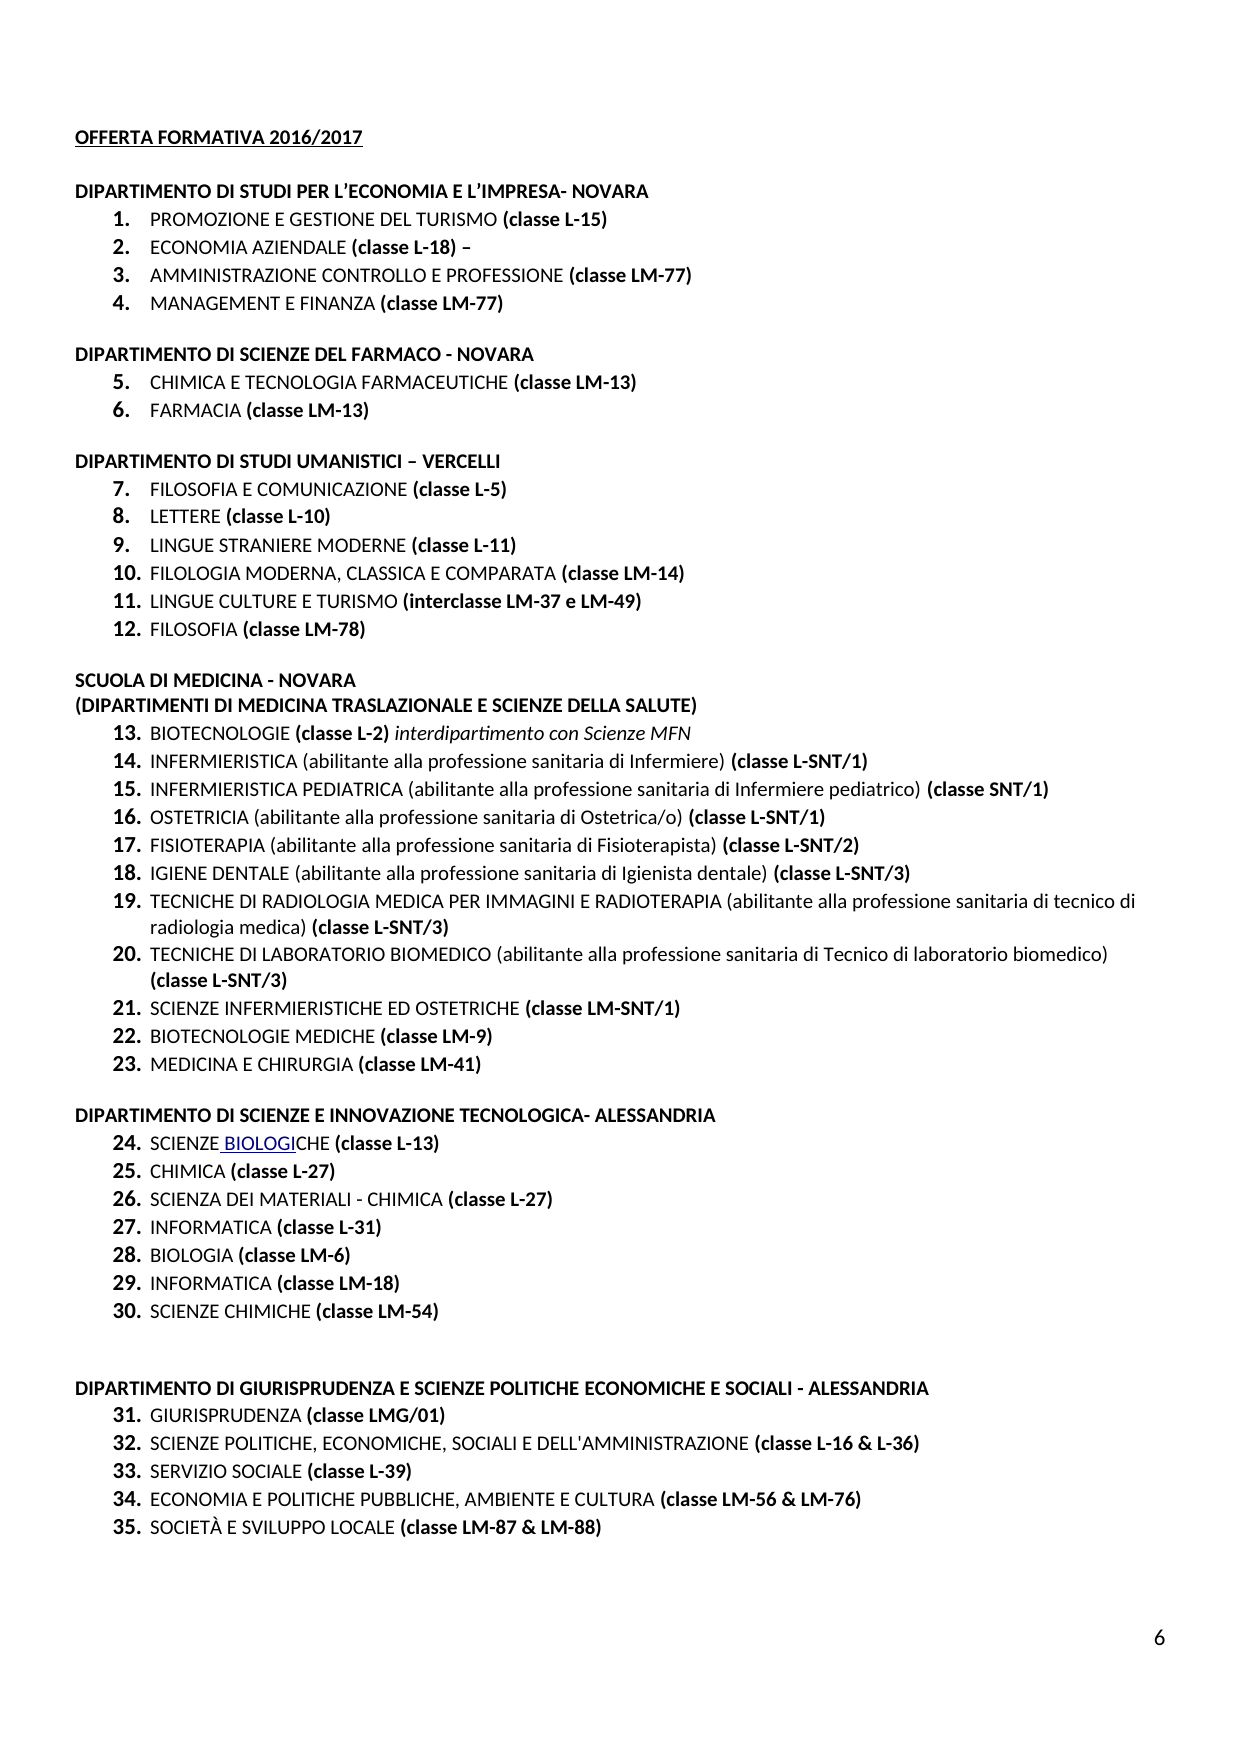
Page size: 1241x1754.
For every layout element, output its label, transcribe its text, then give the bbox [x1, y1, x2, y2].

list SCIENZA DEI MATERIALI - CHIMICA (classe L-27) [112, 1184, 1165, 1212]
text DIPARTIMENTO DI STUDI PER L’ECONOMIA E L’IMPRESA- NOVARA [75, 178, 1165, 204]
list TECNICHE DI RADIOLOGIA MEDICA PER IMMAGINI E RADIOTERAPIA (abilitante alla professione sanitaria di tecnico di radiologia medica) (classe L-SNT/3) [112, 886, 1165, 939]
list Chimica e tecnologia farmaceutiche (classe LM-13) [112, 367, 1165, 395]
list Lettere (classe L-10) [112, 502, 1165, 530]
list Lingue culture e turismo (interclasse LM-37 e LM-49) [112, 586, 1165, 614]
list Igiene dentale (abilitante alla professione sanitaria di Igienista dentale) (classe L-SNT/3) [112, 858, 1165, 886]
list Amministrazione controllo e professione (classe LM-77) [112, 260, 1165, 288]
list BIOTECNOLOGIE (classe L-2) interdipartimento con Scienze MFN [112, 718, 1165, 746]
list Filologia Moderna, Classica e Comparata (classe LM-14) [112, 558, 1165, 586]
list Farmacia (classe LM-13) [112, 395, 1165, 423]
text (DIPARTIMENTI DI MEDICINA TRASLAZIONALE E SCIENZE DELLA SALUTE) [75, 693, 1165, 718]
list management e Finanza (classe LM-77) [112, 288, 1165, 316]
list Società e Sviluppo Locale (classe LM-87 & LM-88) [112, 1512, 1165, 1540]
text DIPARTIMENTO DI SCIENZE E INNOVAZIONE TECNOLOGICA- ALESSANDRIA [75, 1102, 1165, 1128]
list INFERMIERISTICA (abilitante alla professione sanitaria di Infermiere) (classe L-SNT/1) [112, 746, 1165, 774]
list ECONOMIA AZIENDALE (classe L-18) – [112, 232, 1165, 260]
list BIOTECNOLOGIE MEDICHE (classe LM-9) [112, 1021, 1165, 1049]
text OFFERTA FORMATIVA 2016/2017 [75, 124, 1165, 150]
list OSTETRICIA (abilitante alla professione sanitaria di Ostetrica/o) (classe L-SNT/1) [112, 802, 1165, 830]
list INFORMATICA (classe L-31) [112, 1212, 1165, 1240]
list Servizio Sociale (classe L-39) [112, 1456, 1165, 1484]
list FISIOTERAPIA (abilitante alla professione sanitaria di Fisioterapista) (classe L-SNT/2) [112, 830, 1165, 858]
list INFERMIERISTICA PEDIATRICA (abilitante alla professione sanitaria di Infermiere pediatrico) (classe SNT/1) [112, 774, 1165, 802]
list Lingue Straniere Moderne (classe L-11) [112, 530, 1165, 558]
list Tecniche di laboratorio biomedico (abilitante alla professione sanitaria di Tecnico di laboratorio biomedico) (classe L-SNT/3) [112, 939, 1165, 993]
list GIURISPRUDENZA (classe LMG/01) [112, 1400, 1165, 1428]
list Scienze Politiche, Economiche, Sociali e dell'Amministrazione (classe L-16 & L-36) [112, 1428, 1165, 1456]
list BIOLOGIA (classe LM-6) [112, 1240, 1165, 1268]
list PROMOZIONE E GESTIONE DEL TURISMO (classe L-15) [112, 204, 1165, 232]
text DIPARTIMENTO DI GIURISPRUDENZA E SCIENZE POLITICHE Economiche E Sociali - ALESSANDRIA [75, 1375, 1165, 1400]
text DIPARTIMENTO DI SCIENZE DEL FARMACO - NOVARA [75, 341, 1165, 367]
text SCUOLA DI MEDICINA - NOVARA [75, 667, 1165, 693]
list SCIENZE INFERMIERISTICHE ED OSTETRICHE (classe LM-SNT/1) [112, 993, 1165, 1021]
list INFORMATICA (classe LM-18) [112, 1268, 1165, 1296]
list SCIENZE CHIMICHE (classe LM-54) [112, 1296, 1165, 1324]
list Filosofia (classe LM-78) [112, 614, 1165, 642]
list Economia e Politiche Pubbliche, Ambiente e Cultura (classe LM-56 & LM-76) [112, 1484, 1165, 1512]
list SCIENZE BIOLOGICHE (classe L-13) [112, 1128, 1165, 1156]
list Filosofia e Comunicazione (classe L-5) [112, 474, 1165, 502]
list CHIMICA (classe L-27) [112, 1156, 1165, 1184]
text DIPARTIMENTO DI STUDI UMANISTICI – VERCELLI [75, 448, 1165, 474]
list MEDICINA E CHIRURGIA (classe LM-41) [112, 1049, 1165, 1077]
